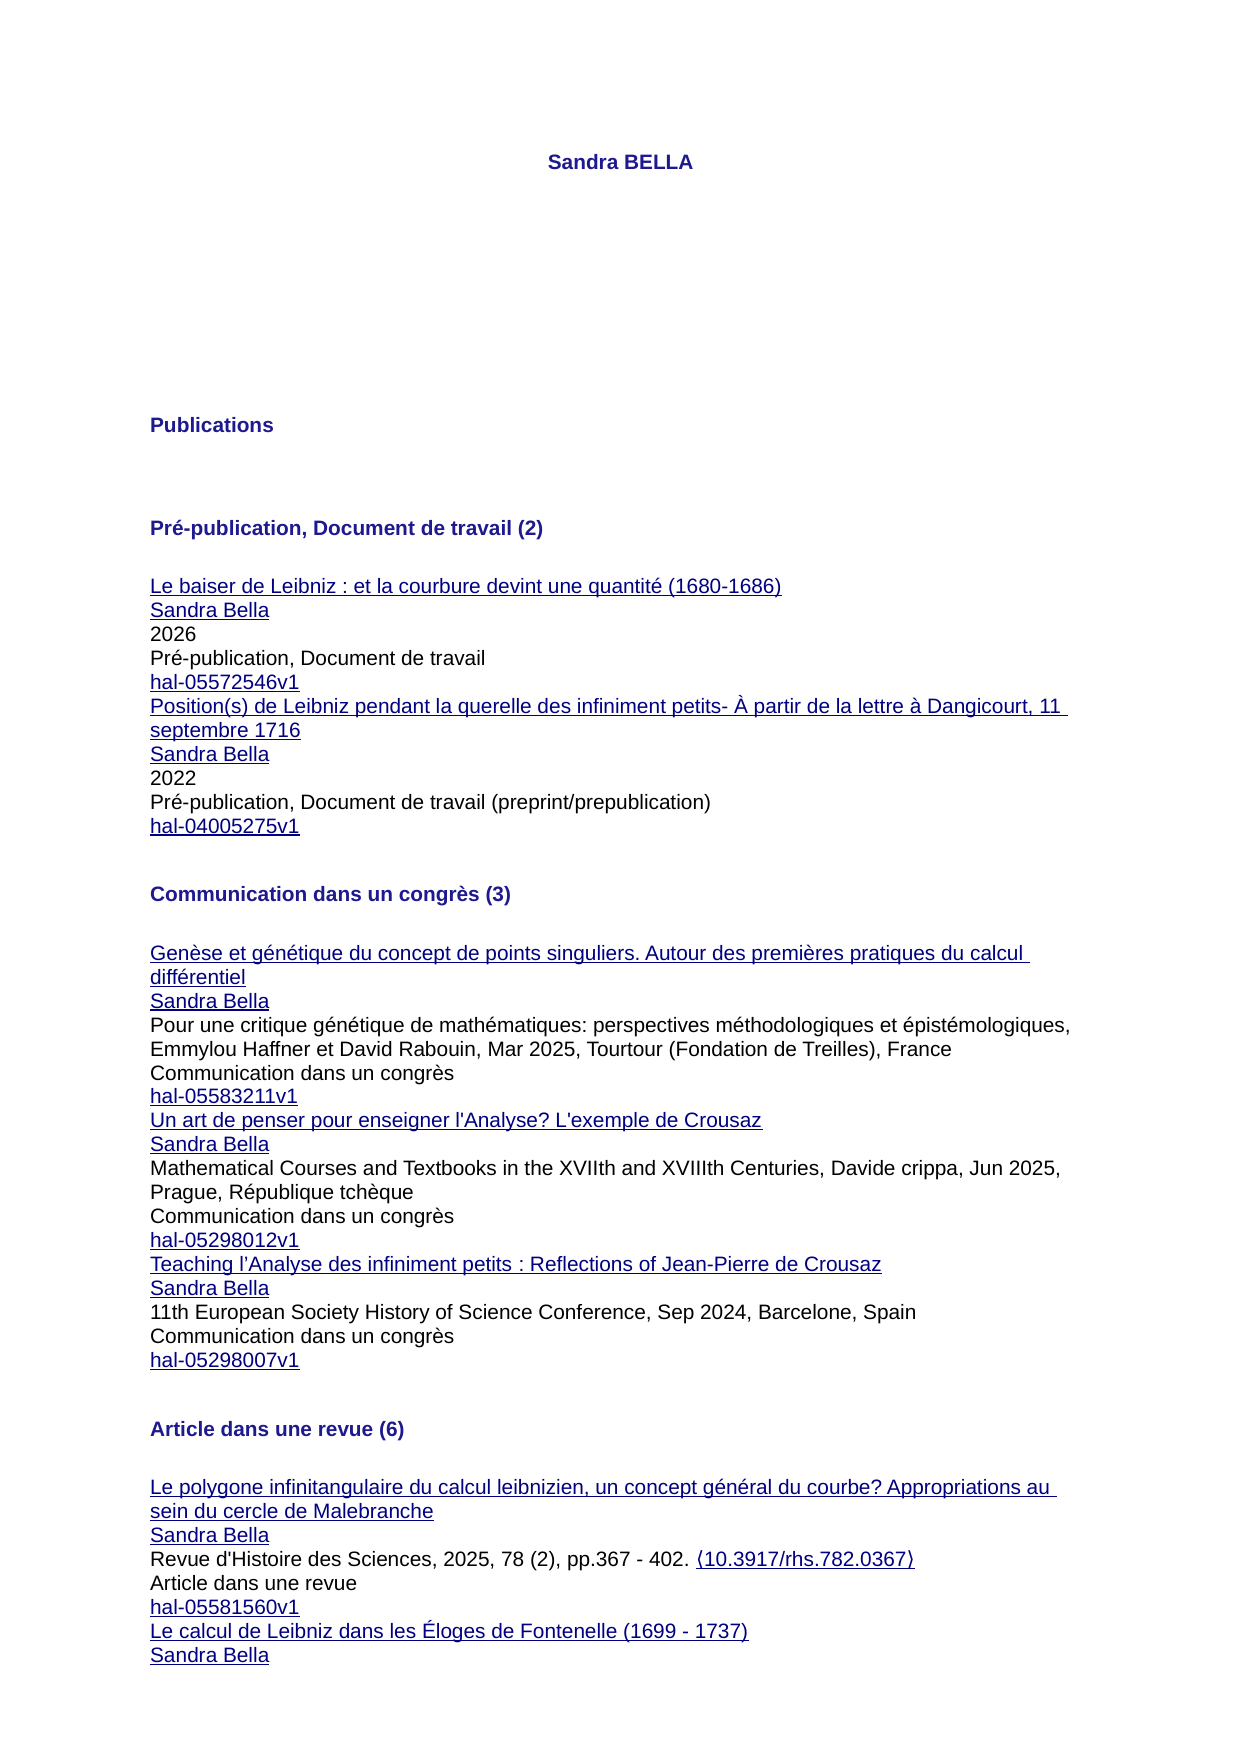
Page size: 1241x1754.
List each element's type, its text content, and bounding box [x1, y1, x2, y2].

table_cell Teaching l’Analyse des infiniment petits : Reflections of Jean-Pierre de Crousaz Sandra Bella 11th European Society History of Science Conference, Sep 2024, Barcelone, Spain Communication dans un congrès hal-05298007v1 [150, 1252, 1090, 1372]
subtitle Communication dans un congrès (3) [150, 882, 1090, 906]
table_cell Un art de penser pour enseigner l'Analyse? L'exemple de Crousaz Sandra Bella Mathematical Courses and Textbooks in the XVIIth and XVIIIth Centuries, Davide crippa, Jun 2025, Prague, République tchèque Communication dans un congrès hal-05298012v1 [150, 1108, 1090, 1252]
subtitle Publications [150, 412, 1090, 436]
subtitle Article dans une revue (6) [150, 1417, 1090, 1441]
table_header Le baiser de Leibniz : et la courbure devint une quantité (1680-1686) Sandra Bella 2026 Pré-publication, Document de travail hal-05572546v1 [150, 574, 1090, 694]
table_cell Position(s) de Leibniz pendant la querelle des infiniment petits- À partir de la lettre à Dangicourt, 11 septembre 1716 Sandra Bella 2022 Pré-publication, Document de travail (preprint/prepublication) hal-04005275v1 [150, 694, 1090, 837]
table_header Le polygone infinitangulaire du calcul leibnizien, un concept général du courbe? Appropriations au sein du cercle de Malebranche Sandra Bella Revue d'Histoire des Sciences, 2025, 78 (2), pp.367 - 402. ⟨10.3917/rhs.782.0367⟩ Article dans une revue hal-05581560v1 [150, 1475, 1090, 1619]
subtitle Sandra BELLA [150, 150, 1090, 174]
table_cell Le calcul de Leibniz dans les Éloges de Fontenelle (1699 - 1737) Sandra Bella [150, 1619, 1090, 1667]
table_header Genèse et génétique du concept de points singuliers. Autour des premières pratiques du calcul différentiel Sandra Bella Pour une critique génétique de mathématiques: perspectives méthodologiques et épistémologiques, Emmylou Haffner et David Rabouin, Mar 2025, Tourtour (Fondation de Treilles), France Communication dans un congrès hal-05583211v1 [150, 941, 1090, 1108]
subtitle Pré-publication, Document de travail (2) [150, 516, 1090, 539]
